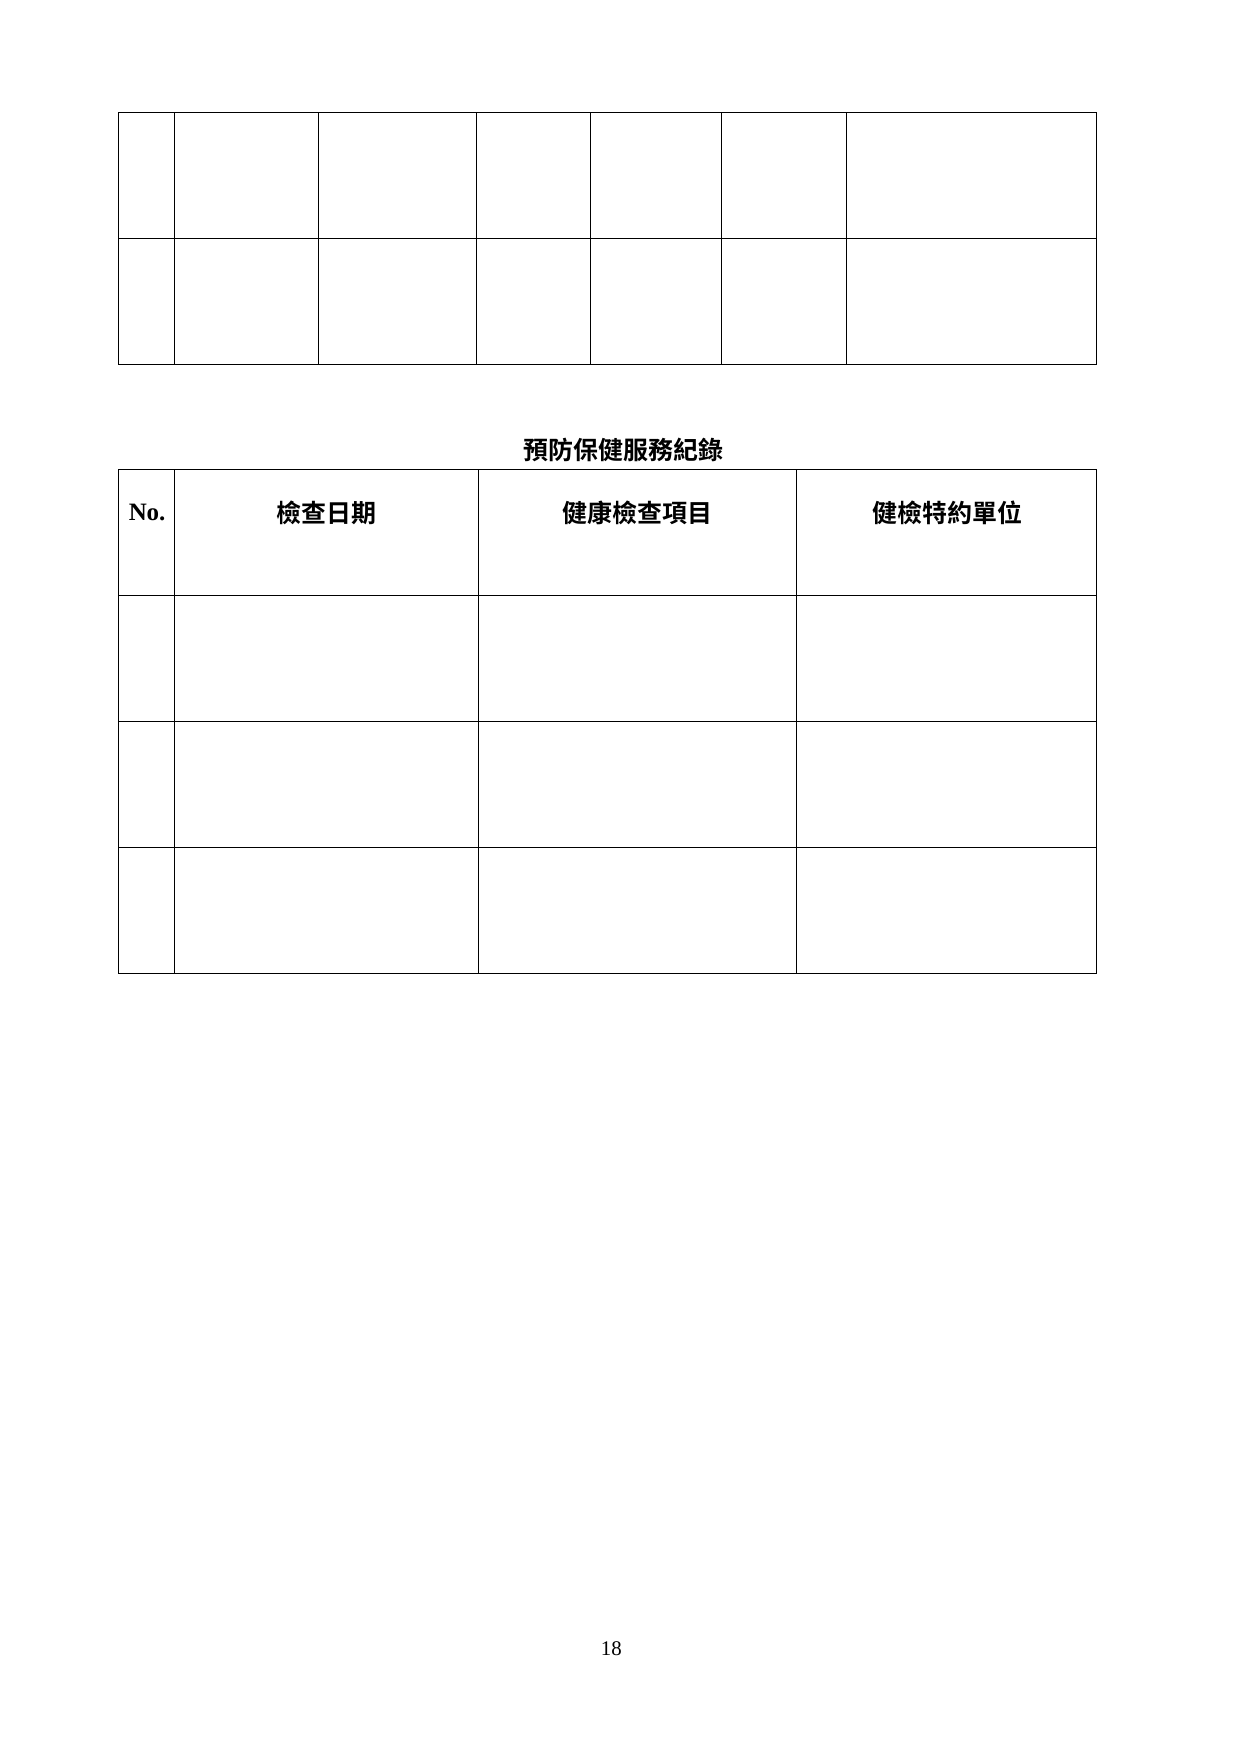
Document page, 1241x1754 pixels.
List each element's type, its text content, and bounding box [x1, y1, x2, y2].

table_cell [722, 239, 846, 364]
table_cell [119, 113, 174, 238]
table_cell [119, 722, 174, 847]
table_cell [479, 848, 796, 973]
table_cell [722, 113, 846, 238]
table_cell [591, 239, 721, 364]
table_header No. [119, 470, 174, 595]
table_cell [847, 113, 1096, 238]
table_cell [479, 596, 796, 721]
table_cell [175, 722, 478, 847]
table_cell [479, 722, 796, 847]
table_cell [797, 848, 1096, 973]
table_cell [175, 596, 478, 721]
table_cell [175, 848, 478, 973]
table_cell [319, 239, 476, 364]
table_cell [847, 239, 1096, 364]
table_header 健康檢查項目 [479, 470, 796, 595]
text 預防保健服務紀錄 [119, 407, 1128, 469]
table_header 檢查日期 [175, 470, 478, 595]
table_cell [119, 848, 174, 973]
table_header 健檢特約單位 [797, 470, 1096, 595]
table_cell [175, 239, 318, 364]
table_cell [119, 596, 174, 721]
table_cell [119, 239, 174, 364]
table_cell [477, 239, 590, 364]
table_cell [319, 113, 476, 238]
table_cell [797, 596, 1096, 721]
table_cell [591, 113, 721, 238]
table_cell [797, 722, 1096, 847]
table_cell [175, 113, 318, 238]
table_cell [477, 113, 590, 238]
